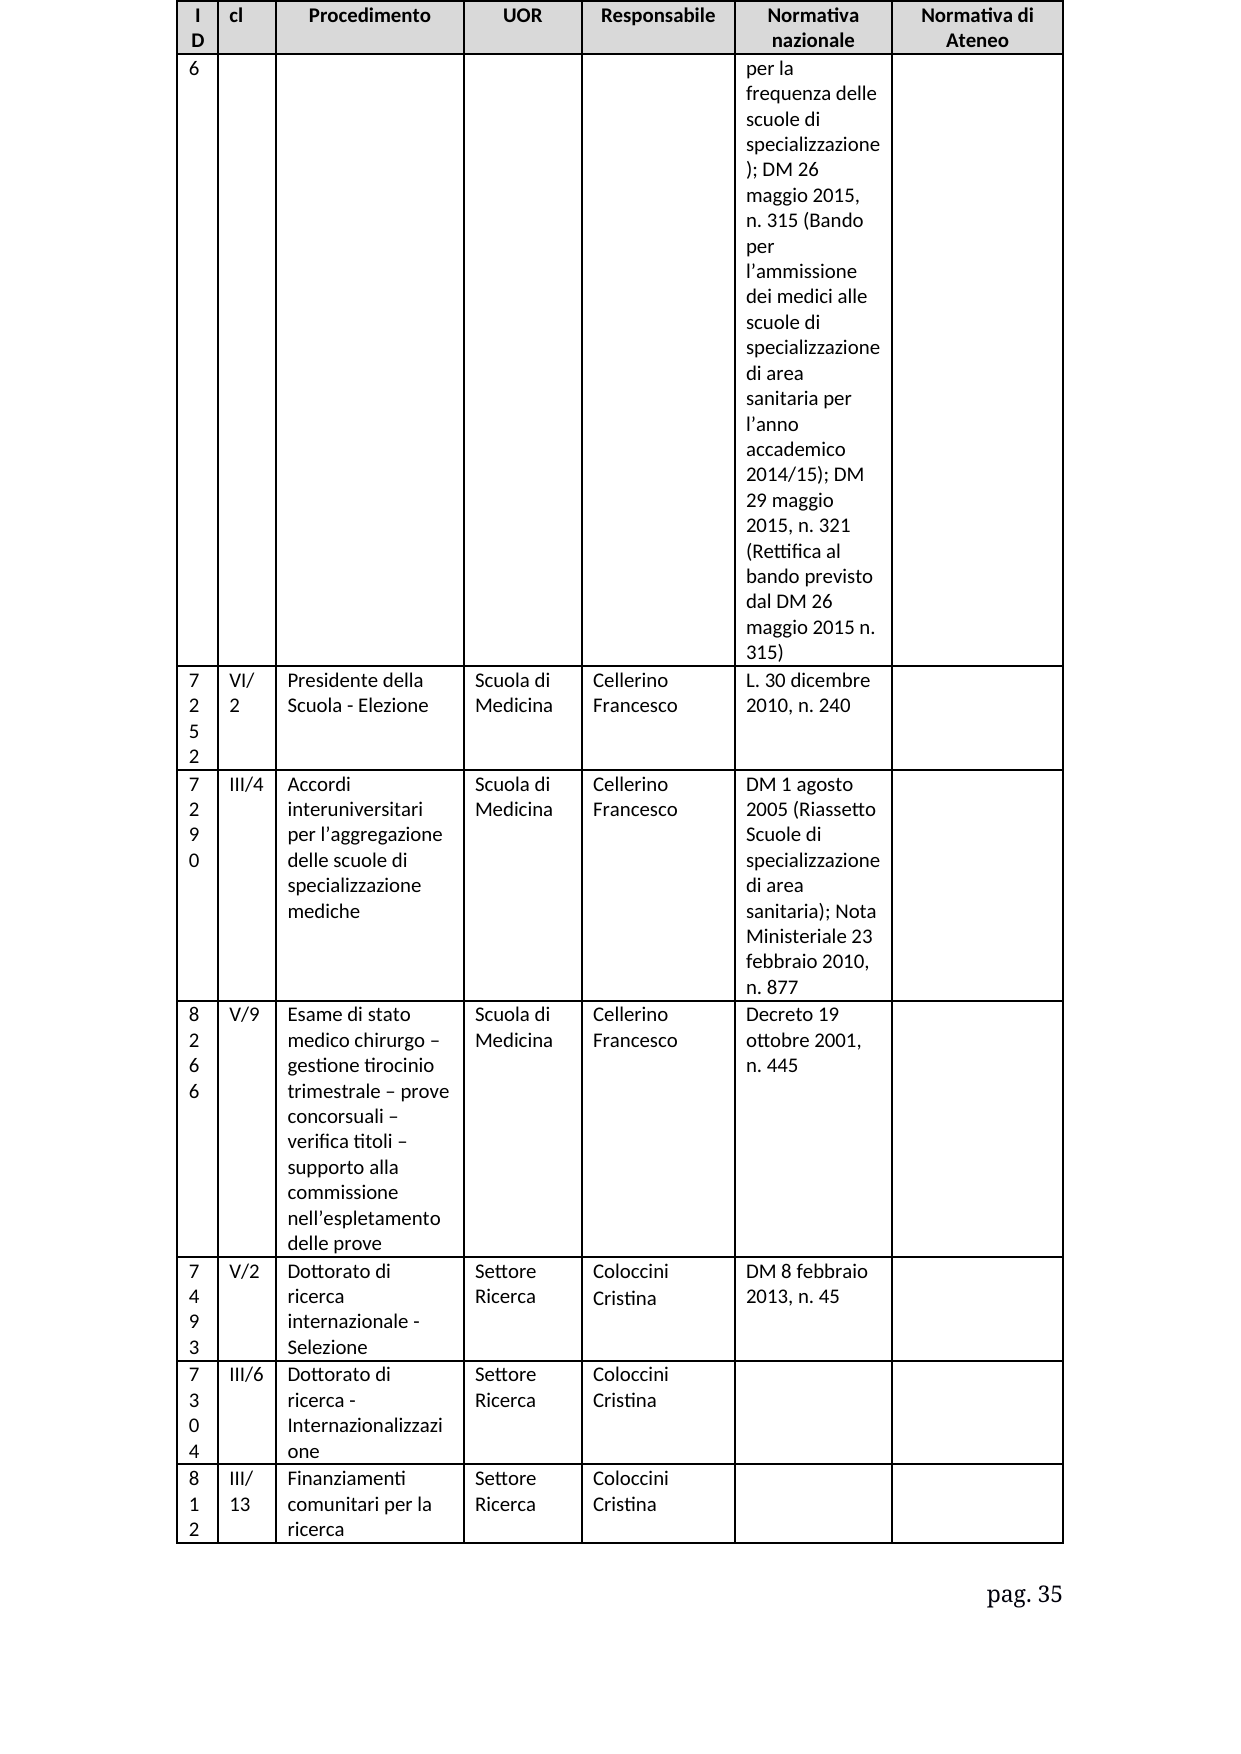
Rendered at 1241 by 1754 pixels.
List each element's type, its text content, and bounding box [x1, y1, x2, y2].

table_cell Finanziamenti comunitari per la ricerca [277, 1465, 463, 1542]
table_cell [893, 1465, 1062, 1542]
table_cell Scuola di Medicina [465, 1002, 581, 1256]
table_cell [736, 1465, 891, 1542]
table_header Responsabile [583, 2, 734, 53]
table_header cl [219, 2, 275, 53]
table_cell [583, 55, 734, 665]
table_cell 7493 [178, 1258, 217, 1359]
table_cell III/4 [219, 771, 275, 999]
table_cell Coloccini Cristina [583, 1465, 734, 1542]
table_cell 7304 [178, 1362, 217, 1463]
table_header UOR [465, 2, 581, 53]
table_header Normativa nazionale [736, 2, 891, 53]
table_cell 7252 [178, 667, 217, 769]
table_cell Cellerino Francesco [583, 771, 734, 999]
table_header Procedimento [277, 2, 463, 53]
table_cell III/6 [219, 1362, 275, 1463]
table_header ID [178, 2, 217, 53]
table_cell Dottorato di ricerca - Internazionalizzazione [277, 1362, 463, 1463]
table_cell [893, 667, 1062, 769]
table_cell Scuola di Medicina [465, 771, 581, 999]
table_cell Coloccini Cristina [583, 1362, 734, 1463]
table_cell 7290 [178, 771, 217, 999]
table_cell DM 1 agosto 2005 (Riassetto Scuole di specializzazione di area sanitaria); Nota Ministeriale 23 febbraio 2010, n. 877 [736, 771, 891, 999]
table_cell Scuola di Medicina [465, 667, 581, 769]
table_cell V/9 [219, 1002, 275, 1256]
table_cell [277, 55, 463, 665]
table_cell 6 [178, 55, 217, 665]
table_cell [893, 1258, 1062, 1359]
table_cell Cellerino Francesco [583, 1002, 734, 1256]
table_cell L. 30 dicembre 2010, n. 240 [736, 667, 891, 769]
table_cell DM 8 febbraio 2013, n. 45 [736, 1258, 891, 1359]
table_cell [736, 1362, 891, 1463]
table_cell [893, 1362, 1062, 1463]
table_cell 8266 [178, 1002, 217, 1256]
table_cell III/13 [219, 1465, 275, 1542]
table_cell Presidente della Scuola - Elezione [277, 667, 463, 769]
table_cell Dottorato di ricerca internazionale - Selezione [277, 1258, 463, 1359]
table_cell Settore Ricerca [465, 1362, 581, 1463]
table_cell Esame di stato medico chirurgo – gestione tirocinio trimestrale – prove concorsuali – verifica titoli – supporto alla commissione nell’espletamento delle prove [277, 1002, 463, 1256]
table_cell Settore Ricerca [465, 1465, 581, 1542]
table_cell [465, 55, 581, 665]
table_cell Accordi interuniversitari per l’aggregazione delle scuole di specializzazione mediche [277, 771, 463, 999]
table_cell [893, 1002, 1062, 1256]
table_cell [893, 55, 1062, 665]
table_cell [219, 55, 275, 665]
table_cell Decreto 19 ottobre 2001, n. 445 [736, 1002, 891, 1256]
table_cell 812 [178, 1465, 217, 1542]
table_cell V/2 [219, 1258, 275, 1359]
table_cell [893, 771, 1062, 999]
table_cell Cellerino Francesco [583, 667, 734, 769]
table_cell Settore Ricerca [465, 1258, 581, 1359]
table_header Normativa di Ateneo [893, 2, 1062, 53]
table_cell Coloccini Cristina [583, 1258, 734, 1359]
table_cell per la frequenza delle scuole di specializzazione); DM 26 maggio 2015, n. 315 (Bando per l’ammissione dei medici alle scuole di specializzazione di area sanitaria per l’anno accademico 2014/15); DM 29 maggio 2015, n. 321 (Rettifica al bando previsto dal DM 26 maggio 2015 n. 315) [736, 55, 891, 665]
table_cell VI/2 [219, 667, 275, 769]
